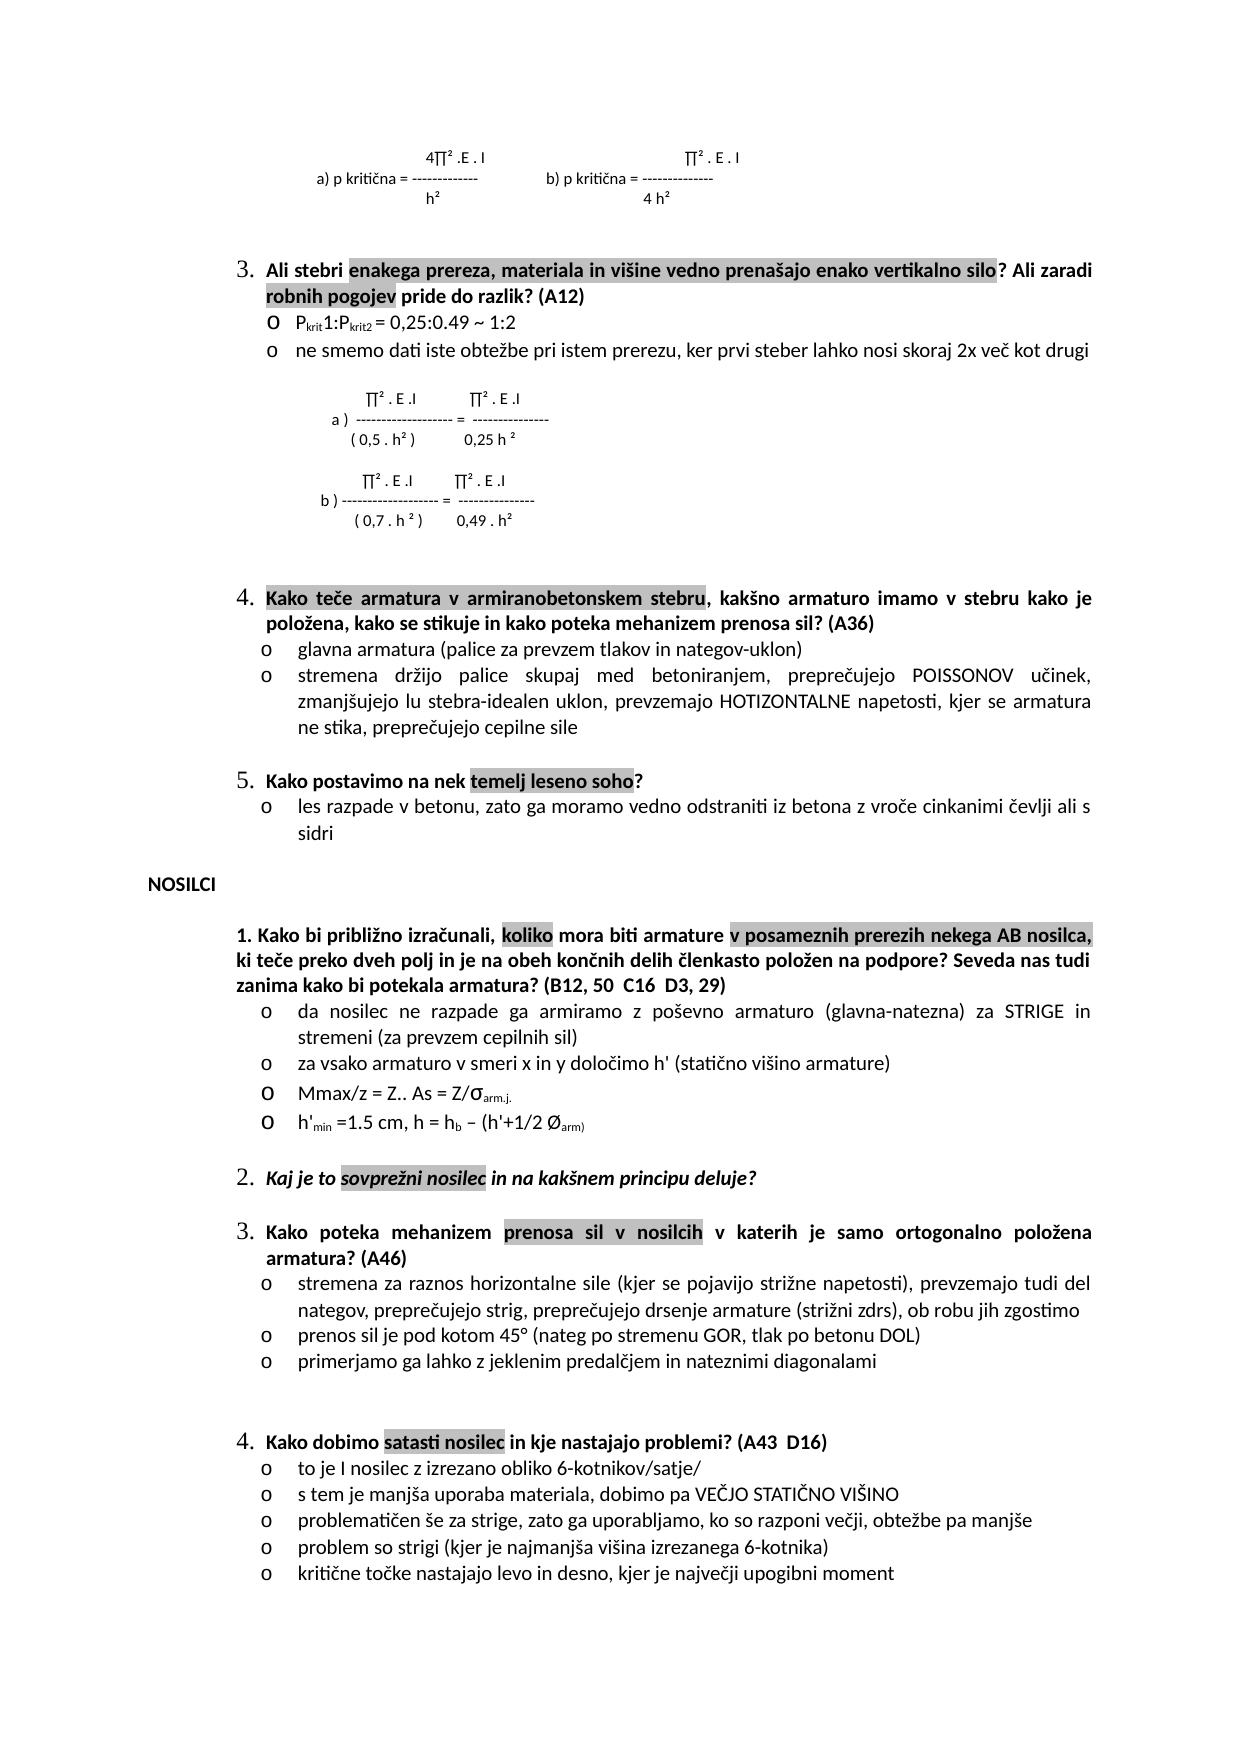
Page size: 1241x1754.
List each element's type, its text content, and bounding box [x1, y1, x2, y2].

list to je I nosilec z izrezano obliko 6-kotnikov/satje/ [260, 1455, 1093, 1481]
list Mmax/z = Z.. As = Z/σarm.j. [260, 1076, 1093, 1108]
list problematičen še za strige, zato ga uporabljamo, ko so razponi večji, obtežbe pa manjše [260, 1508, 1093, 1534]
list s tem je manjša uporaba materiala, dobimo pa VEČJO STATIČNO VIŠINO [260, 1481, 1093, 1508]
text ( 0,7 . h ² ) 0,49 . h² [148, 511, 1093, 531]
text ( 0,5 . h² ) 0,25 h ² [148, 429, 1093, 449]
list za vsako armaturo v smeri x in y določimo h' (statično višino armature) [260, 1050, 1093, 1076]
list stremena za raznos horizontalne sile (kjer se pojavijo strižne napetosti), prevzemajo tudi del nategov, preprečujejo strig, preprečujejo drsenje armature (strižni zdrs), ob robu jih zgostimo [260, 1270, 1093, 1322]
text b ) ------------------- = --------------- [148, 490, 1093, 511]
list Kako teče armatura v armiranobetonskem stebru, kakšno armaturo imamo v stebru kako je položena, kako se stikuje in kako poteka mehanizem prenosa sil? (A36) [236, 582, 1093, 636]
list les razpade v betonu, zato ga moramo vedno odstraniti iz betona z vroče cinkanimi čevlji ali s sidri [260, 794, 1093, 846]
list Kako postavimo na nek temelj leseno soho? [236, 765, 1093, 794]
list da nosilec ne razpade ga armiramo z poševno armaturo (glavna-natezna) za STRIGE in stremeni (za prevzem cepilnih sil) [260, 998, 1093, 1050]
list kritične točke nastajajo levo in desno, kjer je največji upogibni moment [260, 1561, 1093, 1587]
list Pkrit1:Pkrit2 = 0,25:0.49 ~ 1:2 [266, 308, 1093, 337]
list prenos sil je pod kotom 45° (nateg po stremenu GOR, tlak po betonu DOL) [260, 1322, 1093, 1349]
list h'min =1.5 cm, h = hb – (h'+1/2 Øarm) [260, 1108, 1093, 1137]
list glavna armatura (palice za prevzem tlakov in nategov-uklon) [260, 636, 1093, 662]
text h² 4 h² [148, 188, 1093, 208]
text a) p kritična = ------------- b) p kritična = -------------- [148, 168, 1093, 188]
text a ) ------------------- = --------------- [185, 409, 1093, 429]
list problem so strigi (kjer je najmanjša višina izrezanega 6-kotnika) [260, 1534, 1093, 1561]
text 1. Kako bi približno izračunali, koliko mora biti armature v posameznih prerezih nekega AB nosilca, ki teče preko dveh polj in je na obeh končnih delih členkasto položen na podpore? Seveda nas tudi zanima kako bi potekala armatura? (B12, 50 C16 D3, 29) [236, 922, 1093, 998]
list Ali stebri enakega prereza, materiala in višine vedno prenašajo enako vertikalno silo? Ali zaradi robnih pogojev pride do razlik? (A12) [236, 254, 1093, 308]
text 4∏² .E . I ∏² . E . I [148, 148, 1093, 168]
text ∏² . E .I ∏² . E .I [185, 389, 1093, 409]
list ne smemo dati iste obtežbe pri istem prerezu, ker prvi steber lahko nosi skoraj 2x več kot drugi [266, 337, 1093, 363]
list primerjamo ga lahko z jeklenim predalčjem in nateznimi diagonalami [260, 1349, 1093, 1375]
text NOSILCI [148, 871, 1093, 896]
list Kako dobimo satasti nosilec in kje nastajajo problemi? (A43 D16) [236, 1426, 1093, 1455]
text ∏² . E .I ∏² . E .I [148, 470, 1093, 490]
list stremena držijo palice skupaj med betoniranjem, preprečujejo POISSONOV učinek, zmanjšujejo lu stebra-idealen uklon, prevzemajo HOTIZONTALNE napetosti, kjer se armatura ne stika, preprečujejo cepilne sile [260, 662, 1093, 739]
list Kaj je to sovprežni nosilec in na kakšnem principu deluje? [236, 1162, 1093, 1191]
list Kako poteka mehanizem prenosa sil v nosilcih v katerih je samo ortogonalno položena armatura? (A46) [236, 1216, 1093, 1270]
